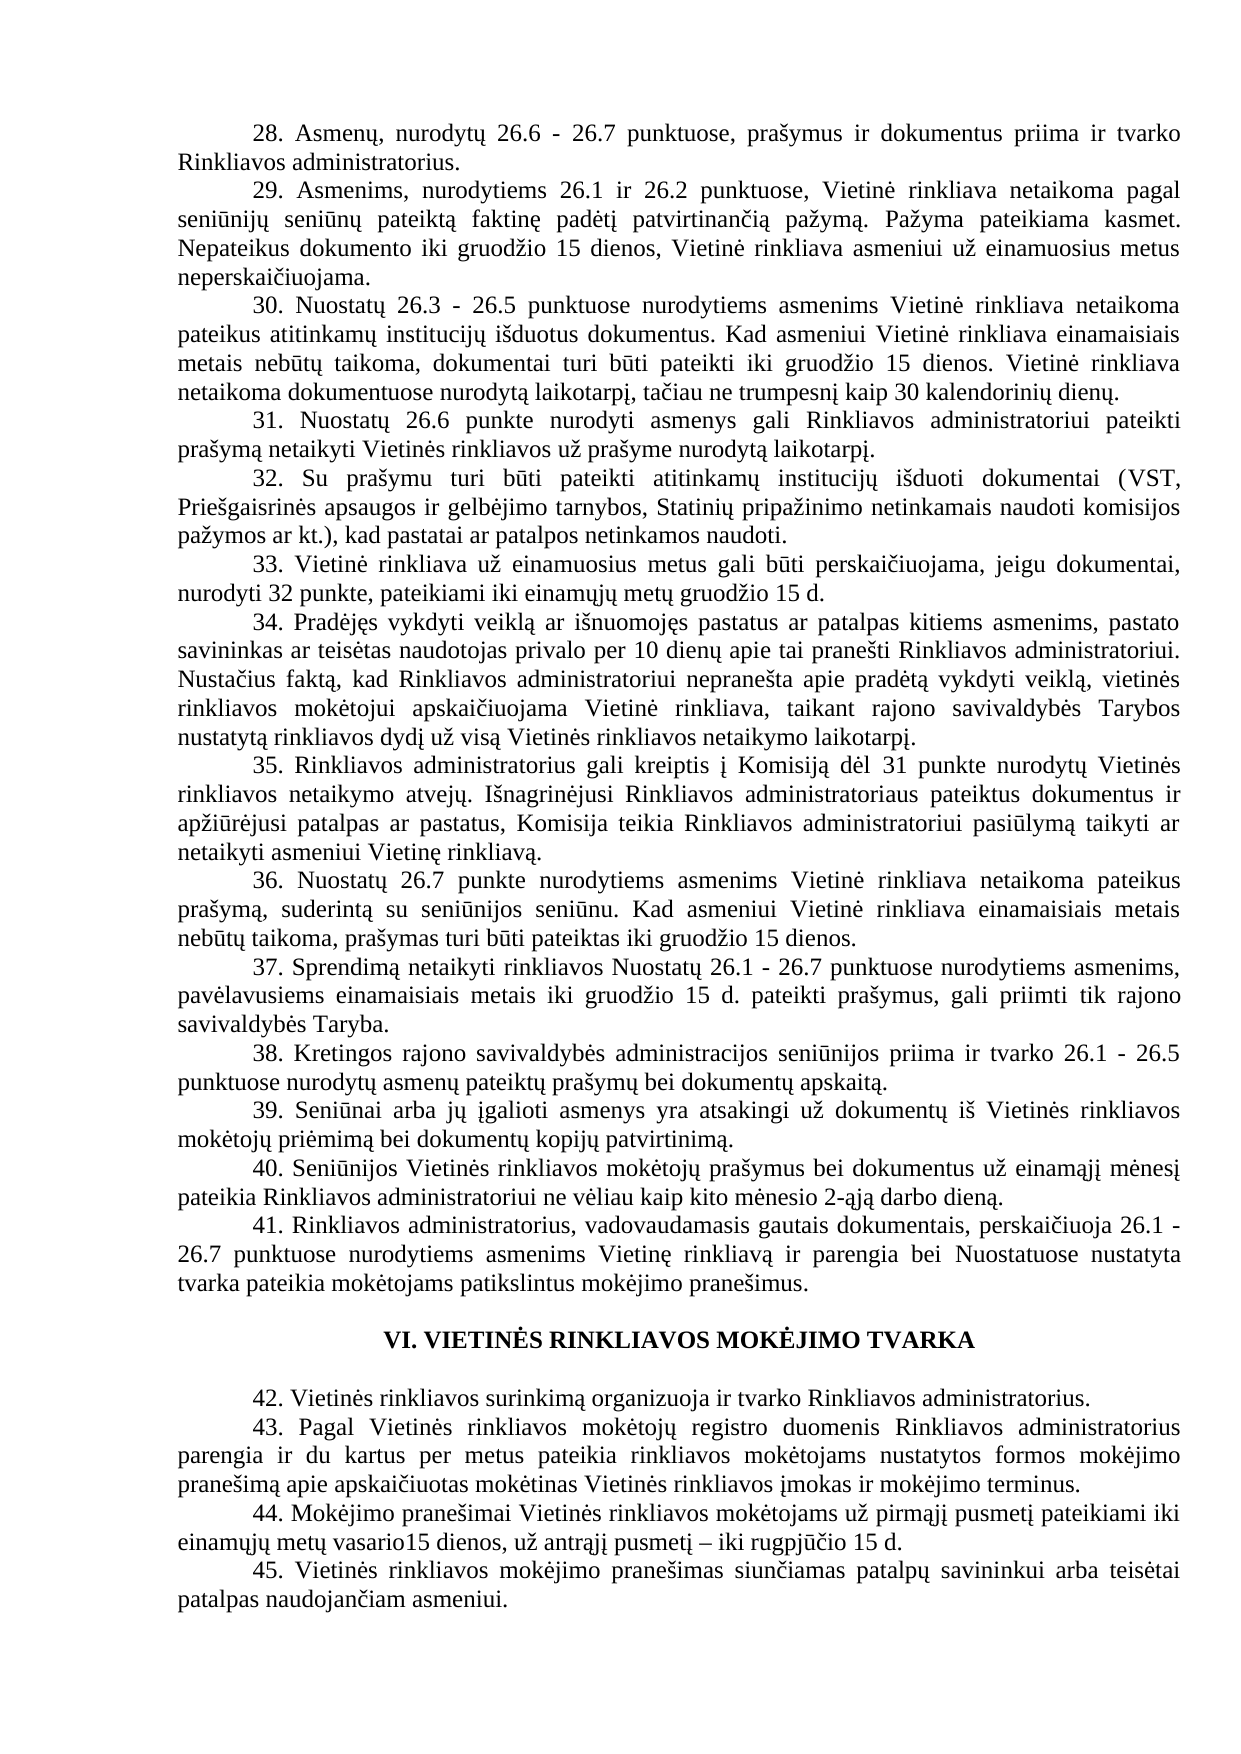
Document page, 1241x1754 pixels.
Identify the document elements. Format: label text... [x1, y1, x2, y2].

text 36. Nuostatų 26.7 punkte nurodytiems asmenims Vietinė rinkliava netaikoma pateikus prašymą, suderintą su seniūnijos seniūnu. Kad asmeniui Vietinė rinkliava einamaisiais metais nebūtų taikoma, prašymas turi būti pateiktas iki gruodžio 15 dienos. [177, 866, 1181, 952]
text 45. Vietinės rinkliavos mokėjimo pranešimas siunčiamas patalpų savininkui arba teisėtai patalpas naudojančiam asmeniui. [177, 1556, 1181, 1613]
text VI. VIETINĖS RINKLIAVOS MOKĖJIMO TVARKA [177, 1326, 1181, 1354]
text 37. Sprendimą netaikyti rinkliavos Nuostatų 26.1 - 26.7 punktuose nurodytiems asmenims, pavėlavusiems einamaisiais metais iki gruodžio 15 d. pateikti prašymus, gali priimti tik rajono savivaldybės Taryba. [177, 952, 1181, 1038]
text 42. Vietinės rinkliavos surinkimą organizuoja ir tvarko Rinkliavos administratorius. [177, 1383, 1181, 1412]
text 35. Rinkliavos administratorius gali kreiptis į Komisiją dėl 31 punkte nurodytų Vietinės rinkliavos netaikymo atvejų. Išnagrinėjusi Rinkliavos administratoriaus pateiktus dokumentus ir apžiūrėjusi patalpas ar pastatus, Komisija teikia Rinkliavos administratoriui pasiūlymą taikyti ar netaikyti asmeniui Vietinę rinkliavą. [177, 751, 1181, 866]
text 40. Seniūnijos Vietinės rinkliavos mokėtojų prašymus bei dokumentus už einamąjį mėnesį pateikia Rinkliavos administratoriui ne vėliau kaip kito mėnesio 2-ąją darbo dieną. [177, 1153, 1181, 1211]
text 33. Vietinė rinkliava už einamuosius metus gali būti perskaičiuojama, jeigu dokumentai, nurodyti 32 punkte, pateikiami iki einamųjų metų gruodžio 15 d. [177, 549, 1181, 607]
text 38. Kretingos rajono savivaldybės administracijos seniūnijos priima ir tvarko 26.1 - 26.5 punktuose nurodytų asmenų pateiktų prašymų bei dokumentų apskaitą. [177, 1038, 1181, 1096]
text 41. Rinkliavos administratorius, vadovaudamasis gautais dokumentais, perskaičiuoja 26.1 - 26.7 punktuose nurodytiems asmenims Vietinę rinkliavą ir parengia bei Nuostatuose nustatyta tvarka pateikia mokėtojams patikslintus mokėjimo pranešimus. [177, 1211, 1181, 1297]
text 31. Nuostatų 26.6 punkte nurodyti asmenys gali Rinkliavos administratoriui pateikti prašymą netaikyti Vietinės rinkliavos už prašyme nurodytą laikotarpį. [177, 406, 1181, 463]
text 44. Mokėjimo pranešimai Vietinės rinkliavos mokėtojams už pirmąjį pusmetį pateikiami iki einamųjų metų vasario15 dienos, už antrąjį pusmetį – iki rugpjūčio 15 d. [177, 1498, 1181, 1556]
text 29. Asmenims, nurodytiems 26.1 ir 26.2 punktuose, Vietinė rinkliava netaikoma pagal seniūnijų seniūnų pateiktą faktinę padėtį patvirtinančią pažymą. Pažyma pateikiama kasmet. Nepateikus dokumento iki gruodžio 15 dienos, Vietinė rinkliava asmeniui už einamuosius metus neperskaičiuojama. [177, 176, 1181, 291]
text 28. Asmenų, nurodytų 26.6 - 26.7 punktuose, prašymus ir dokumentus priima ir tvarko Rinkliavos administratorius. [177, 118, 1181, 176]
text 30. Nuostatų 26.3 - 26.5 punktuose nurodytiems asmenims Vietinė rinkliava netaikoma pateikus atitinkamų institucijų išduotus dokumentus. Kad asmeniui Vietinė rinkliava einamaisiais metais nebūtų taikoma, dokumentai turi būti pateikti iki gruodžio 15 dienos. Vietinė rinkliava netaikoma dokumentuose nurodytą laikotarpį, tačiau ne trumpesnį kaip 30 kalendorinių dienų. [177, 291, 1181, 406]
text 34. Pradėjęs vykdyti veiklą ar išnuomojęs pastatus ar patalpas kitiems asmenims, pastato savininkas ar teisėtas naudotojas privalo per 10 dienų apie tai pranešti Rinkliavos administratoriui. Nustačius faktą, kad Rinkliavos administratoriui nepranešta apie pradėtą vykdyti veiklą, vietinės rinkliavos mokėtojui apskaičiuojama Vietinė rinkliava, taikant rajono savivaldybės Tarybos nustatytą rinkliavos dydį už visą Vietinės rinkliavos netaikymo laikotarpį. [177, 607, 1181, 751]
text 39. Seniūnai arba jų įgalioti asmenys yra atsakingi už dokumentų iš Vietinės rinkliavos mokėtojų priėmimą bei dokumentų kopijų patvirtinimą. [177, 1096, 1181, 1153]
text 32. Su prašymu turi būti pateikti atitinkamų institucijų išduoti dokumentai (VST, Priešgaisrinės apsaugos ir gelbėjimo tarnybos, Statinių pripažinimo netinkamais naudoti komisijos pažymos ar kt.), kad pastatai ar patalpos netinkamos naudoti. [177, 463, 1181, 549]
text 43. Pagal Vietinės rinkliavos mokėtojų registro duomenis Rinkliavos administratorius parengia ir du kartus per metus pateikia rinkliavos mokėtojams nustatytos formos mokėjimo pranešimą apie apskaičiuotas mokėtinas Vietinės rinkliavos įmokas ir mokėjimo terminus. [177, 1412, 1181, 1498]
